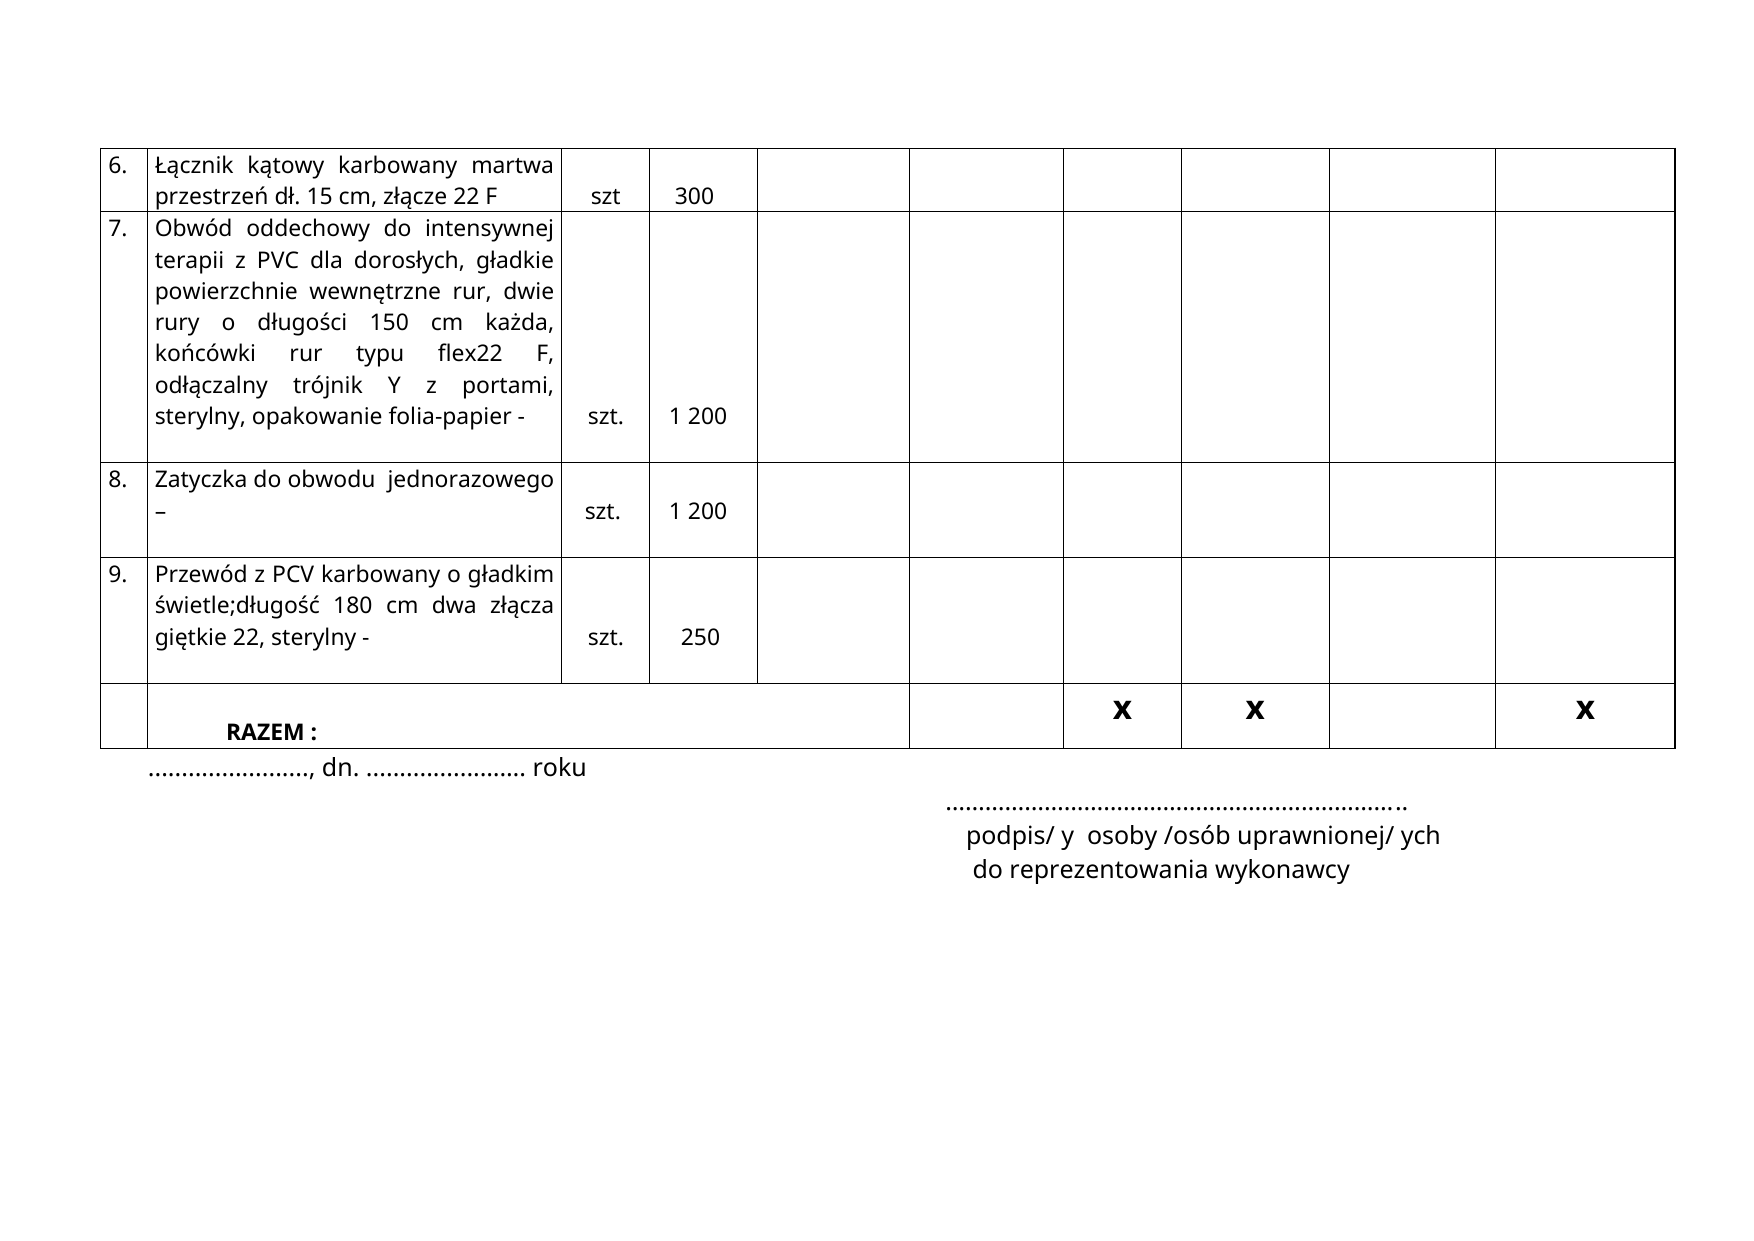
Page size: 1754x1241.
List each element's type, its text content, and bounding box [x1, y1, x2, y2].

table_cell [101, 684, 147, 748]
table_cell Przewód z PCV karbowany o gładkim świetle;długość 180 cm dwa złącza giętkie 22, sterylny - [148, 558, 561, 683]
table_cell 6. [101, 149, 147, 211]
table_cell [1064, 463, 1181, 557]
table_cell Obwód oddechowy do intensywnej terapii z PVC dla dorosłych, gładkie powierzchnie wewnętrzne rur, dwie rury o długości 150 cm każda, końcówki rur typu flex22 F, odłączalny trójnik Y z portami, sterylny, opakowanie folia-papier - [148, 212, 561, 462]
table_cell Łącznik kątowy karbowany martwa przestrzeń dł. 15 cm, złącze 22 F [148, 149, 561, 211]
table_cell [1496, 463, 1674, 557]
table_cell 250 [650, 558, 757, 683]
table_cell [1496, 212, 1674, 462]
table_cell [1330, 684, 1495, 748]
table_cell [910, 558, 1063, 683]
table_cell 8. [101, 463, 147, 557]
table_cell [910, 149, 1063, 211]
table_cell RAZEM : [148, 684, 909, 748]
table_cell [1064, 149, 1181, 211]
table_cell [1496, 558, 1674, 683]
table_cell x [1182, 684, 1329, 748]
text do reprezentowania wykonawcy [148, 852, 1606, 886]
table_cell [1330, 212, 1495, 462]
table_cell [1182, 149, 1329, 211]
table_cell 1 200 [650, 463, 757, 557]
text ………………………………………………..………….. [148, 783, 1606, 817]
table_cell [1330, 463, 1495, 557]
table_cell 300 [650, 149, 757, 211]
table_cell [1182, 463, 1329, 557]
table_cell 9. [101, 558, 147, 683]
table_cell [910, 684, 1063, 748]
table_cell [1330, 149, 1495, 211]
table_cell [1330, 558, 1495, 683]
table_cell [910, 212, 1063, 462]
table_cell szt. [562, 212, 649, 462]
table_cell 1 200 [650, 212, 757, 462]
table_cell [758, 149, 909, 211]
table_cell [758, 463, 909, 557]
table_cell [910, 463, 1063, 557]
table_cell szt [562, 149, 649, 211]
text ........................, dn. .................……. roku [148, 749, 1606, 783]
table_cell szt. [562, 558, 649, 683]
table_cell [1064, 558, 1181, 683]
table_cell [1064, 212, 1181, 462]
table_cell Zatyczka do obwodu jednorazowego – [148, 463, 561, 557]
table_cell [1182, 212, 1329, 462]
table_cell szt. [562, 463, 649, 557]
table_cell [1496, 149, 1674, 211]
table_cell [758, 212, 909, 462]
table_cell 7. [101, 212, 147, 462]
text podpis/ y osoby /osób uprawnionej/ ych [148, 817, 1606, 852]
table_cell x [1064, 684, 1181, 748]
table_cell [758, 558, 909, 683]
table_cell [1182, 558, 1329, 683]
table_cell x [1496, 684, 1674, 748]
